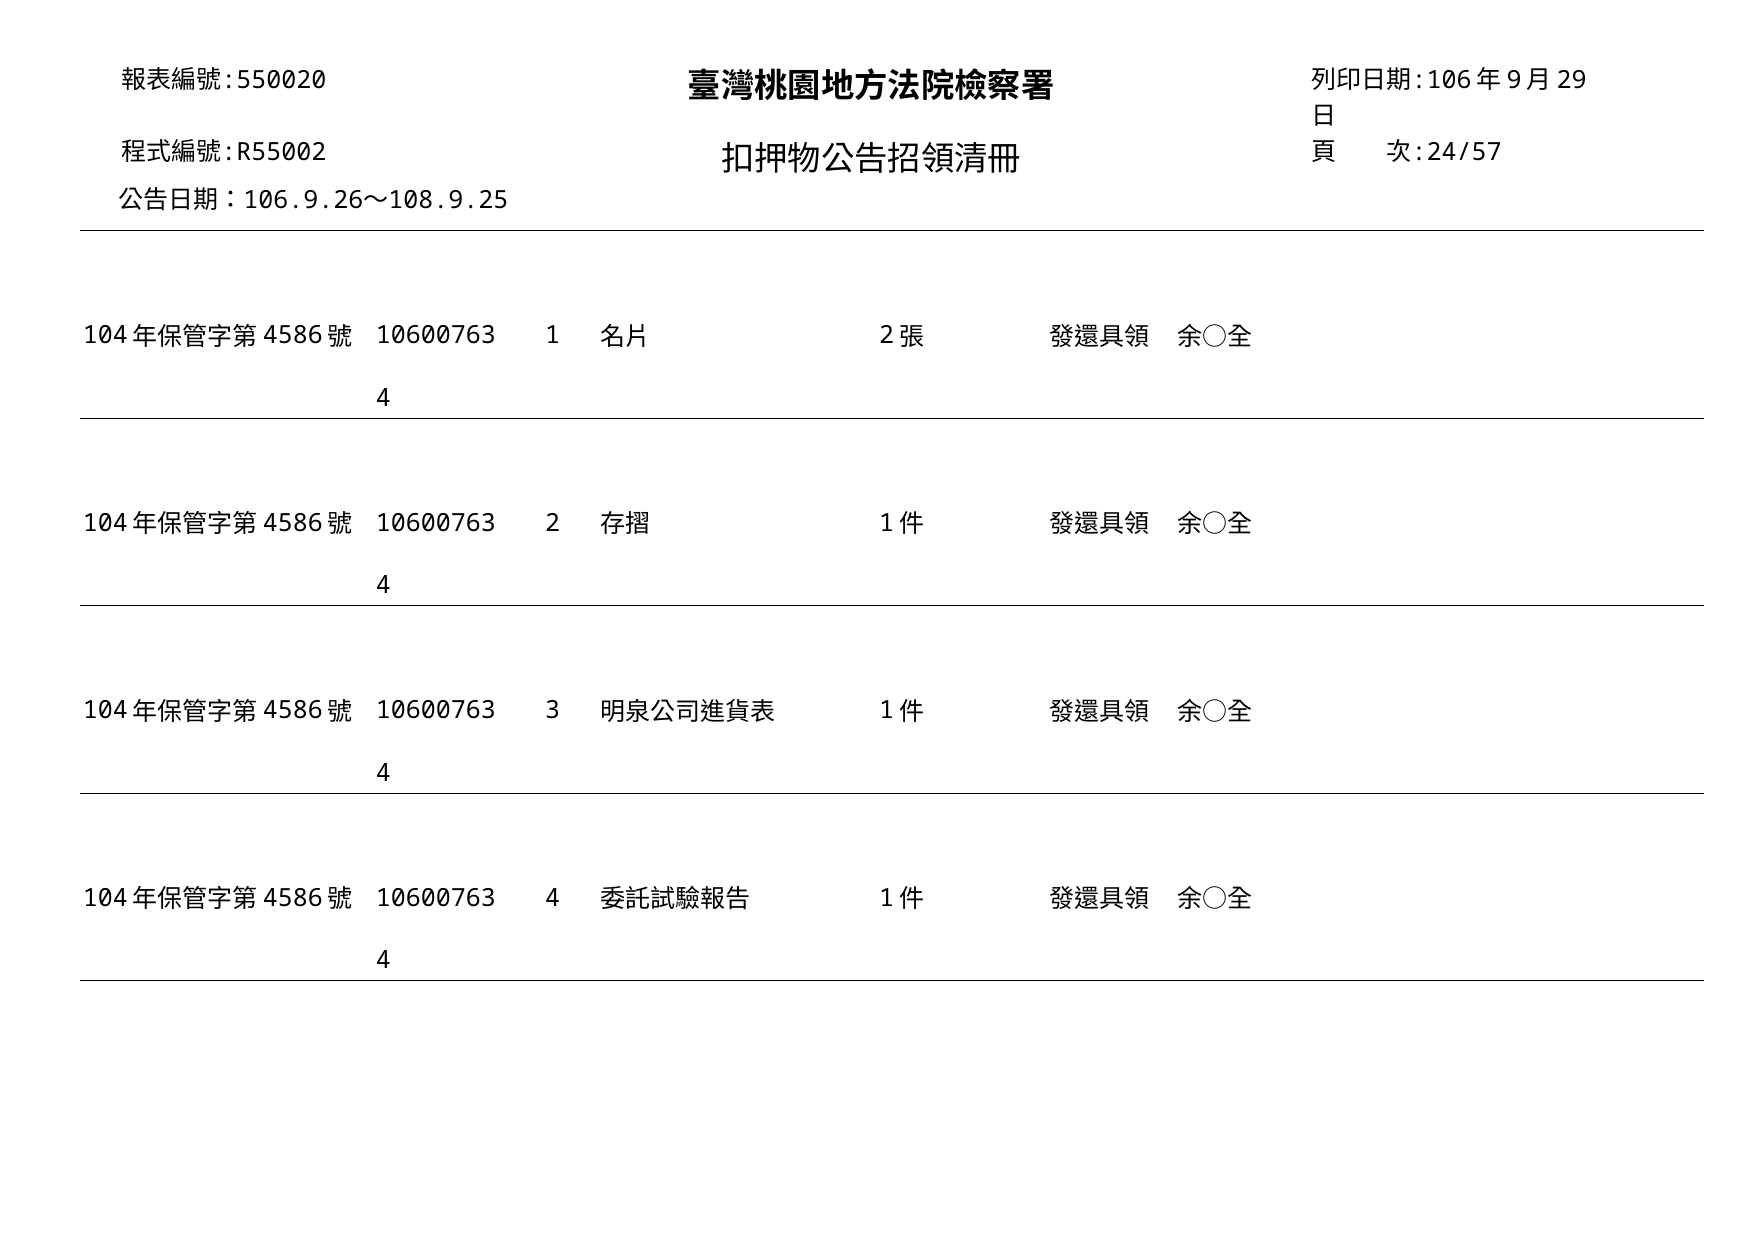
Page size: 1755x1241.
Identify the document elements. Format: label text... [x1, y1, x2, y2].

table_cell 發還具領 [1046, 419, 1175, 605]
table_cell 3 [507, 606, 597, 792]
table_cell 4 [507, 794, 597, 980]
table_cell 余○全 [1175, 794, 1317, 980]
table_cell 發還具領 [1046, 606, 1175, 792]
table_cell 余○全 [1175, 419, 1317, 605]
table_cell [927, 419, 1046, 605]
table_cell 2 [507, 419, 597, 605]
table_cell 106007634 [373, 231, 507, 417]
table_cell 106007634 [373, 606, 507, 792]
table_cell 106007634 [373, 794, 507, 980]
table_cell 存摺 [597, 419, 807, 605]
table_cell [1317, 794, 1575, 980]
table_cell 1件 [808, 794, 927, 980]
table_cell 余○全 [1175, 231, 1317, 417]
table_cell 余○全 [1175, 606, 1317, 792]
table_cell [1575, 419, 1704, 605]
table_cell [927, 794, 1046, 980]
table_cell 委託試驗報告 [597, 794, 807, 980]
table_cell [1575, 794, 1704, 980]
table_cell [1575, 231, 1704, 417]
table_cell 104年保管字第4586號 [80, 419, 373, 605]
table_cell 1件 [808, 606, 927, 792]
table_cell 明泉公司進貨表 [597, 606, 807, 792]
table_cell [1575, 606, 1704, 792]
table_cell 104年保管字第4586號 [80, 794, 373, 980]
table_cell 1件 [808, 419, 927, 605]
table_cell [927, 606, 1046, 792]
table_cell 104年保管字第4586號 [80, 231, 373, 417]
table_cell 2張 [808, 231, 927, 417]
table_cell 發還具領 [1046, 231, 1175, 417]
table_cell [1317, 606, 1575, 792]
table_cell [1317, 419, 1575, 605]
table_cell 名片 [597, 231, 807, 417]
table_cell 106007634 [373, 419, 507, 605]
table_cell 1 [507, 231, 597, 417]
table_cell [927, 231, 1046, 417]
table_cell [1317, 231, 1575, 417]
table_cell 發還具領 [1046, 794, 1175, 980]
table_cell 104年保管字第4586號 [80, 606, 373, 792]
